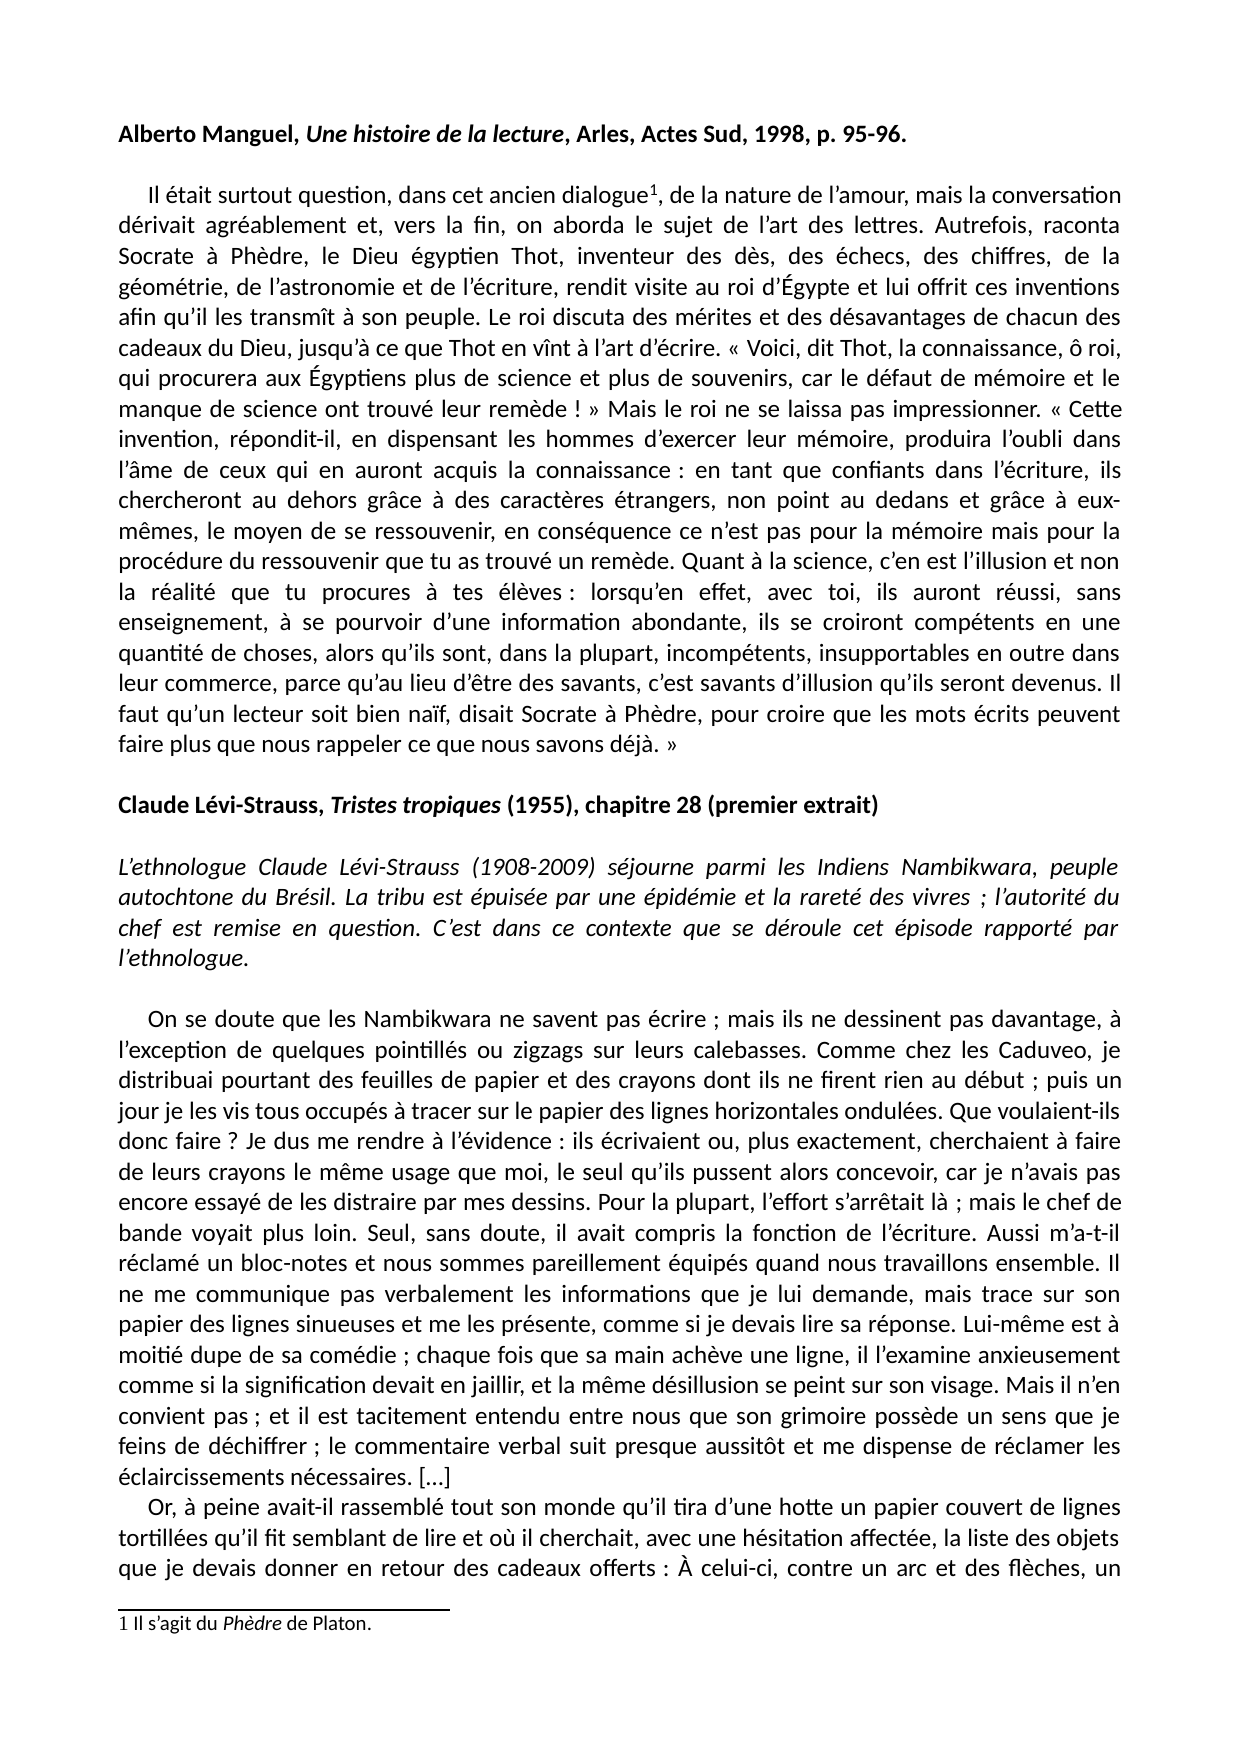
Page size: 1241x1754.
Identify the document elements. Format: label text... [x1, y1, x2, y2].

text Il était surtout question, dans cet ancien dialogue, de la nature de l’amour, mais la conversation dérivait agréablement et, vers la fin, on aborda le sujet de l’art des lettres. Autrefois, raconta Socrate à Phèdre, le Dieu égyptien Thot, inventeur des dès, des échecs, des chiffres, de la géométrie, de l’astronomie et de l’écriture, rendit visite au roi d’Égypte et lui offrit ces inventions afin qu’il les transmît à son peuple. Le roi discuta des mérites et des désavantages de chacun des cadeaux du Dieu, jusqu’à ce que Thot en vînt à l’art d’écrire. « Voici, dit Thot, la connaissance, ô roi, qui procurera aux Égyptiens plus de science et plus de souvenirs, car le défaut de mémoire et le manque de science ont trouvé leur remède ! » Mais le roi ne se laissa pas impressionner. « Cette invention, répondit-il, en dispensant les hommes d’exercer leur mémoire, produira l’oubli dans l’âme de ceux qui en auront acquis la connaissance : en tant que confiants dans l’écriture, ils chercheront au dehors grâce à des caractères étrangers, non point au dedans et grâce à eux-mêmes, le moyen de se ressouvenir, en conséquence ce n’est pas pour la mémoire mais pour la procédure du ressouvenir que tu as trouvé un remède. Quant à la science, c’en est l’illusion et non la réalité que tu procures à tes élèves : lorsqu’en effet, avec toi, ils auront réussi, sans enseignement, à se pourvoir d’une information abondante, ils se croiront compétents en une quantité de choses, alors qu’ils sont, dans la plupart, incompétents, insupportables en outre dans leur commerce, parce qu’au lieu d’être des savants, c’est savants d’illusion qu’ils seront devenus. Il faut qu’un lecteur soit bien naïf, disait Socrate à Phèdre, pour croire que les mots écrits peuvent faire plus que nous rappeler ce que nous savons déjà. » [118, 179, 1122, 759]
text L’ethnologue Claude Lévi-Strauss (1908-2009) séjourne parmi les Indiens Nambikwara, peuple autochtone du Brésil. La tribu est épuisée par une épidémie et la rareté des vivres ; l’autorité du chef est remise en question. C’est dans ce contexte que se déroule cet épisode rapporté par l’ethnologue. [118, 851, 1122, 973]
text On se doute que les Nambikwara ne savent pas écrire ; mais ils ne dessinent pas davantage, à l’exception de quelques pointillés ou zigzags sur leurs calebasses. Comme chez les Caduveo, je distribuai pourtant des feuilles de papier et des crayons dont ils ne firent rien au début ; puis un jour je les vis tous occupés à tracer sur le papier des lignes horizontales ondulées. Que voulaient-ils donc faire ? Je dus me rendre à l’évidence : ils écrivaient ou, plus exactement, cherchaient à faire de leurs crayons le même usage que moi, le seul qu’ils pussent alors concevoir, car je n’avais pas encore essayé de les distraire par mes dessins. Pour la plupart, l’effort s’arrêtait là ; mais le chef de bande voyait plus loin. Seul, sans doute, il avait compris la fonction de l’écriture. Aussi m’a-t-il réclamé un bloc-notes et nous sommes pareillement équipés quand nous travaillons ensemble. Il ne me communique pas verbalement les informations que je lui demande, mais trace sur son papier des lignes sinueuses et me les présente, comme si je devais lire sa réponse. Lui-même est à moitié dupe de sa comédie ; chaque fois que sa main achève une ligne, il l’examine anxieusement comme si la signification devait en jaillir, et la même désillusion se peint sur son visage. Mais il n’en convient pas ; et il est tacitement entendu entre nous que son grimoire possède un sens que je feins de déchiffrer ; le commentaire verbal suit presque aussitôt et me dispense de réclamer les éclaircissements nécessaires. […] [118, 1003, 1122, 1492]
text Or, à peine avait-il rassemblé tout son monde qu’il tira d’une hotte un papier couvert de lignes tortillées qu’il fit semblant de lire et où il cherchait, avec une hésitation affectée, la liste des objets que je devais donner en retour des cadeaux offerts : À celui-ci, contre un arc et des flèches, un [118, 1492, 1122, 1583]
text Alberto Manguel, Une histoire de la lecture, Arles, Actes Sud, 1998, p. 95-96. [118, 118, 1122, 149]
text Claude Lévi-Strauss, Tristes tropiques (1955), chapitre 28 (premier extrait) [118, 789, 1122, 820]
text Il s’agit du Phèdre de Platon. [118, 1610, 1122, 1636]
